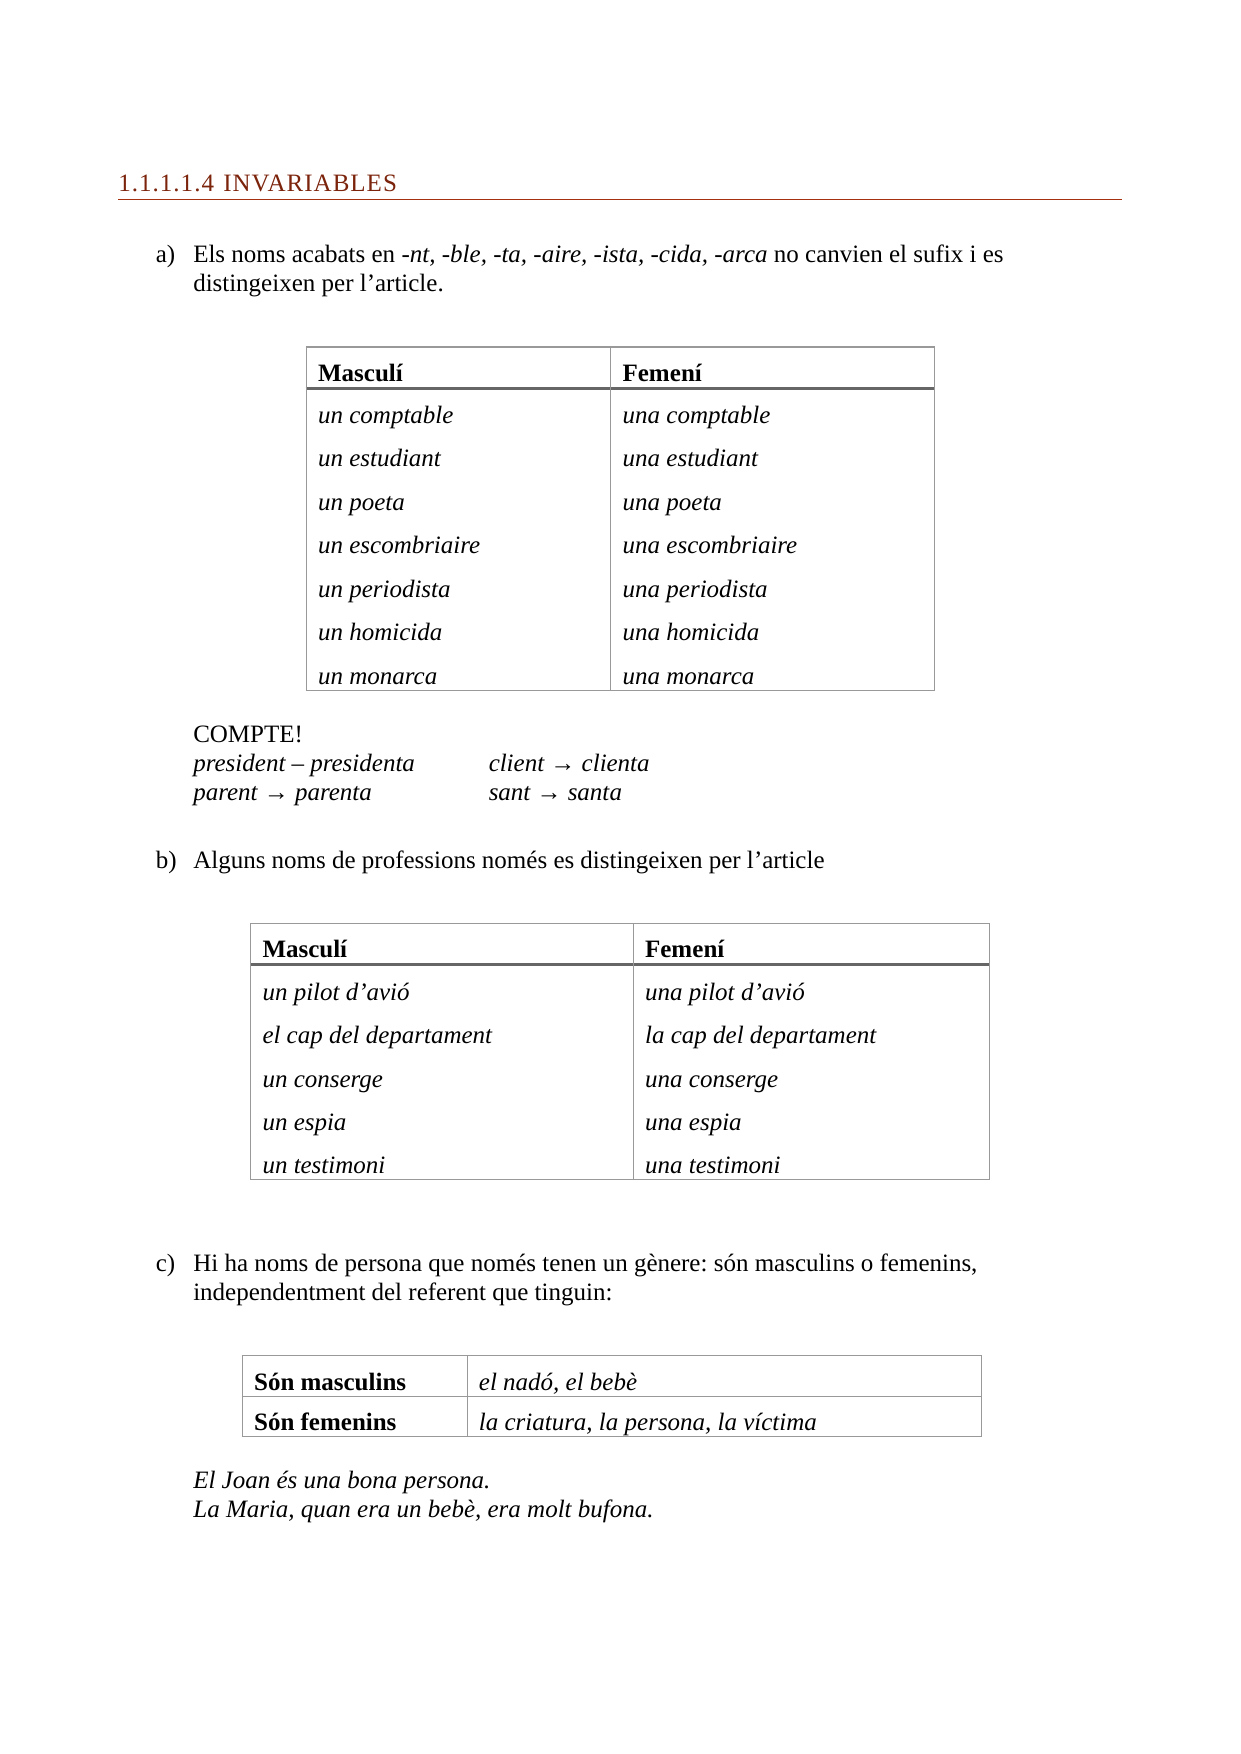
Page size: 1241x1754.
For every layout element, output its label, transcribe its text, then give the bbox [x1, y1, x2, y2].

table_header Masculí [307, 348, 610, 387]
table_header el nadó, el bebè [468, 1356, 981, 1396]
text La Maria, quan era un bebè, era molt bufona. [118, 1494, 1122, 1523]
list Alguns noms de professions només es distingeixen per l’article [156, 845, 1122, 873]
table_cell una pilot d’avió la cap del departament una conserge una espia una testimoni [634, 966, 989, 1179]
table_header Masculí [251, 924, 633, 963]
table_header Femení [634, 924, 989, 963]
table_cell Són femenins [243, 1397, 467, 1436]
table_header Femení [611, 348, 934, 387]
text COMPTE! [193, 719, 1122, 748]
text El Joan és una bona persona. [118, 1466, 1122, 1494]
text parent → parenta sant → santa [193, 777, 1122, 806]
table_cell la criatura, la persona, la víctima [468, 1397, 981, 1436]
text president – presidenta client → clienta [193, 748, 1122, 777]
list Els noms acabats en -nt, -ble, -ta, -aire, -ista, -cida, -arca no canvien el sufix i es distingeixen per l’article. [156, 239, 1122, 297]
table_header Són masculins [243, 1356, 467, 1396]
table_cell un pilot d’avió el cap del departament un conserge un espia un testimoni [251, 966, 633, 1179]
subtitle Invariables [118, 168, 1122, 199]
table_cell un comptable un estudiant un poeta un escombriaire un periodista un homicida un monarca [307, 390, 610, 689]
list Hi ha noms de persona que només tenen un gènere: són masculins o femenins, independentment del referent que tinguin: [156, 1248, 1122, 1306]
table_cell una comptable una estudiant una poeta una escombriaire una periodista una homicida una monarca [611, 390, 934, 689]
